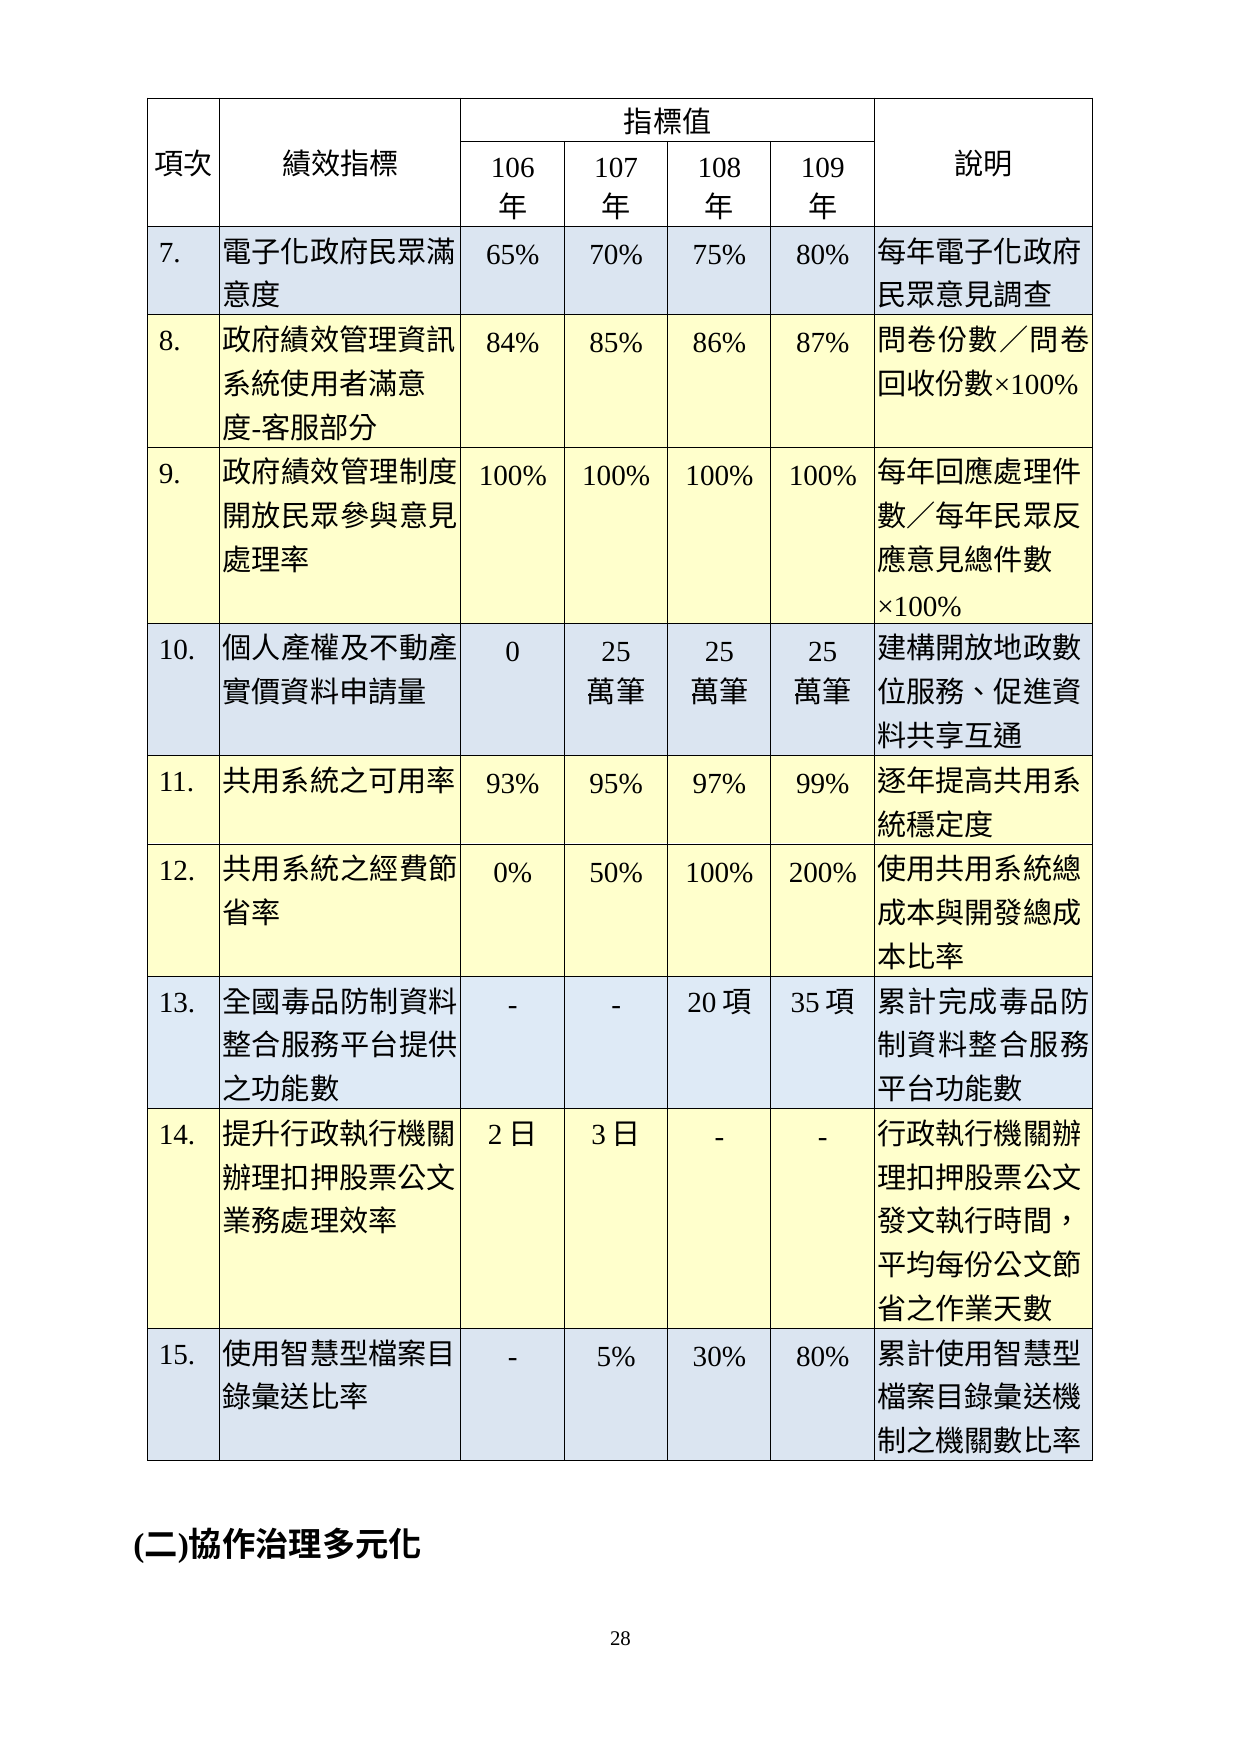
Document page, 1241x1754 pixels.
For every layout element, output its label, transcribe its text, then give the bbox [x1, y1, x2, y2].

table_cell 35項 [771, 977, 874, 1108]
table_header 項次 [148, 99, 219, 226]
table_header 績效指標 [220, 99, 460, 226]
table_cell 93% [461, 756, 564, 843]
table_header 說明 [875, 99, 1092, 226]
table_cell 電子化政府民眾滿意度 [220, 227, 460, 314]
table_cell 0 [461, 624, 564, 755]
table_cell 5% [565, 1329, 667, 1460]
table_cell 政府績效管理制度開放民眾參與意見處理率 [220, 448, 460, 623]
table_cell 共用系統之可用率 [220, 756, 460, 843]
table_cell 106 年 [461, 142, 564, 226]
table_cell 200% [771, 845, 874, 976]
table_cell 政府績效管理資訊系統使用者滿意度-客服部分 [220, 315, 460, 447]
table_cell 95% [565, 756, 667, 843]
table_cell 每年回應處理件數／每年民眾反應意見總件數×100% [875, 448, 1092, 623]
table_cell 3日 [565, 1109, 667, 1328]
table_cell 84% [461, 315, 564, 447]
table_cell - [565, 977, 667, 1108]
table_cell 100% [668, 845, 770, 976]
table_cell - [771, 1109, 874, 1328]
table_cell [148, 624, 219, 755]
table_cell 提升行政執行機關辦理扣押股票公文業務處理效率 [220, 1109, 460, 1328]
table_cell 99% [771, 756, 874, 843]
table_cell - [668, 1109, 770, 1328]
table_cell 20項 [668, 977, 770, 1108]
text (二)協作治理多元化 [133, 1517, 1092, 1566]
table_cell 87% [771, 315, 874, 447]
table_cell 65% [461, 227, 564, 314]
table_cell - [461, 1329, 564, 1460]
table_cell 每年電子化政府民眾意見調查 [875, 227, 1092, 314]
table_cell [148, 1329, 219, 1460]
table_cell 107 年 [565, 142, 667, 226]
table_cell 累計使用智慧型檔案目錄彙送機制之機關數比率 [875, 1329, 1092, 1460]
table_cell 使用共用系統總成本與開發總成本比率 [875, 845, 1092, 976]
table_cell 30% [668, 1329, 770, 1460]
table_cell 行政執行機關辦理扣押股票公文發文執行時間，平均每份公文節省之作業天數 [875, 1109, 1092, 1328]
table_cell [148, 1109, 219, 1328]
table_cell - [461, 977, 564, 1108]
table_cell 100% [565, 448, 667, 623]
table_cell [148, 756, 219, 843]
table_cell 100% [771, 448, 874, 623]
table_cell 100% [668, 448, 770, 623]
table_cell [148, 845, 219, 976]
table_cell [148, 227, 219, 314]
table_cell 97% [668, 756, 770, 843]
table_cell 50% [565, 845, 667, 976]
table_cell 25 萬筆 [565, 624, 667, 755]
table_cell 108 年 [668, 142, 770, 226]
table_cell [148, 977, 219, 1108]
table_cell [148, 315, 219, 447]
table_cell 86% [668, 315, 770, 447]
table_cell 問卷份數／問卷回收份數×100% [875, 315, 1092, 447]
table_cell 2日 [461, 1109, 564, 1328]
table_header 指標值 [461, 99, 874, 141]
table_cell 25 萬筆 [771, 624, 874, 755]
table_cell 25 萬筆 [668, 624, 770, 755]
table_cell 共用系統之經費節省率 [220, 845, 460, 976]
table_cell 0% [461, 845, 564, 976]
table_cell 逐年提高共用系統穩定度 [875, 756, 1092, 843]
table_cell 70% [565, 227, 667, 314]
table_cell 使用智慧型檔案目錄彙送比率 [220, 1329, 460, 1460]
table_cell 建構開放地政數位服務、促進資料共享互通 [875, 624, 1092, 755]
table_cell 75% [668, 227, 770, 314]
table_cell 全國毒品防制資料整合服務平台提供之功能數 [220, 977, 460, 1108]
table_cell 累計完成毒品防制資料整合服務平台功能數 [875, 977, 1092, 1108]
table_cell 85% [565, 315, 667, 447]
table_cell 個人產權及不動產實價資料申請量 [220, 624, 460, 755]
table_cell 80% [771, 227, 874, 314]
table_cell 100% [461, 448, 564, 623]
table_cell 109 年 [771, 142, 874, 226]
table_cell 80% [771, 1329, 874, 1460]
table_cell [148, 448, 219, 623]
